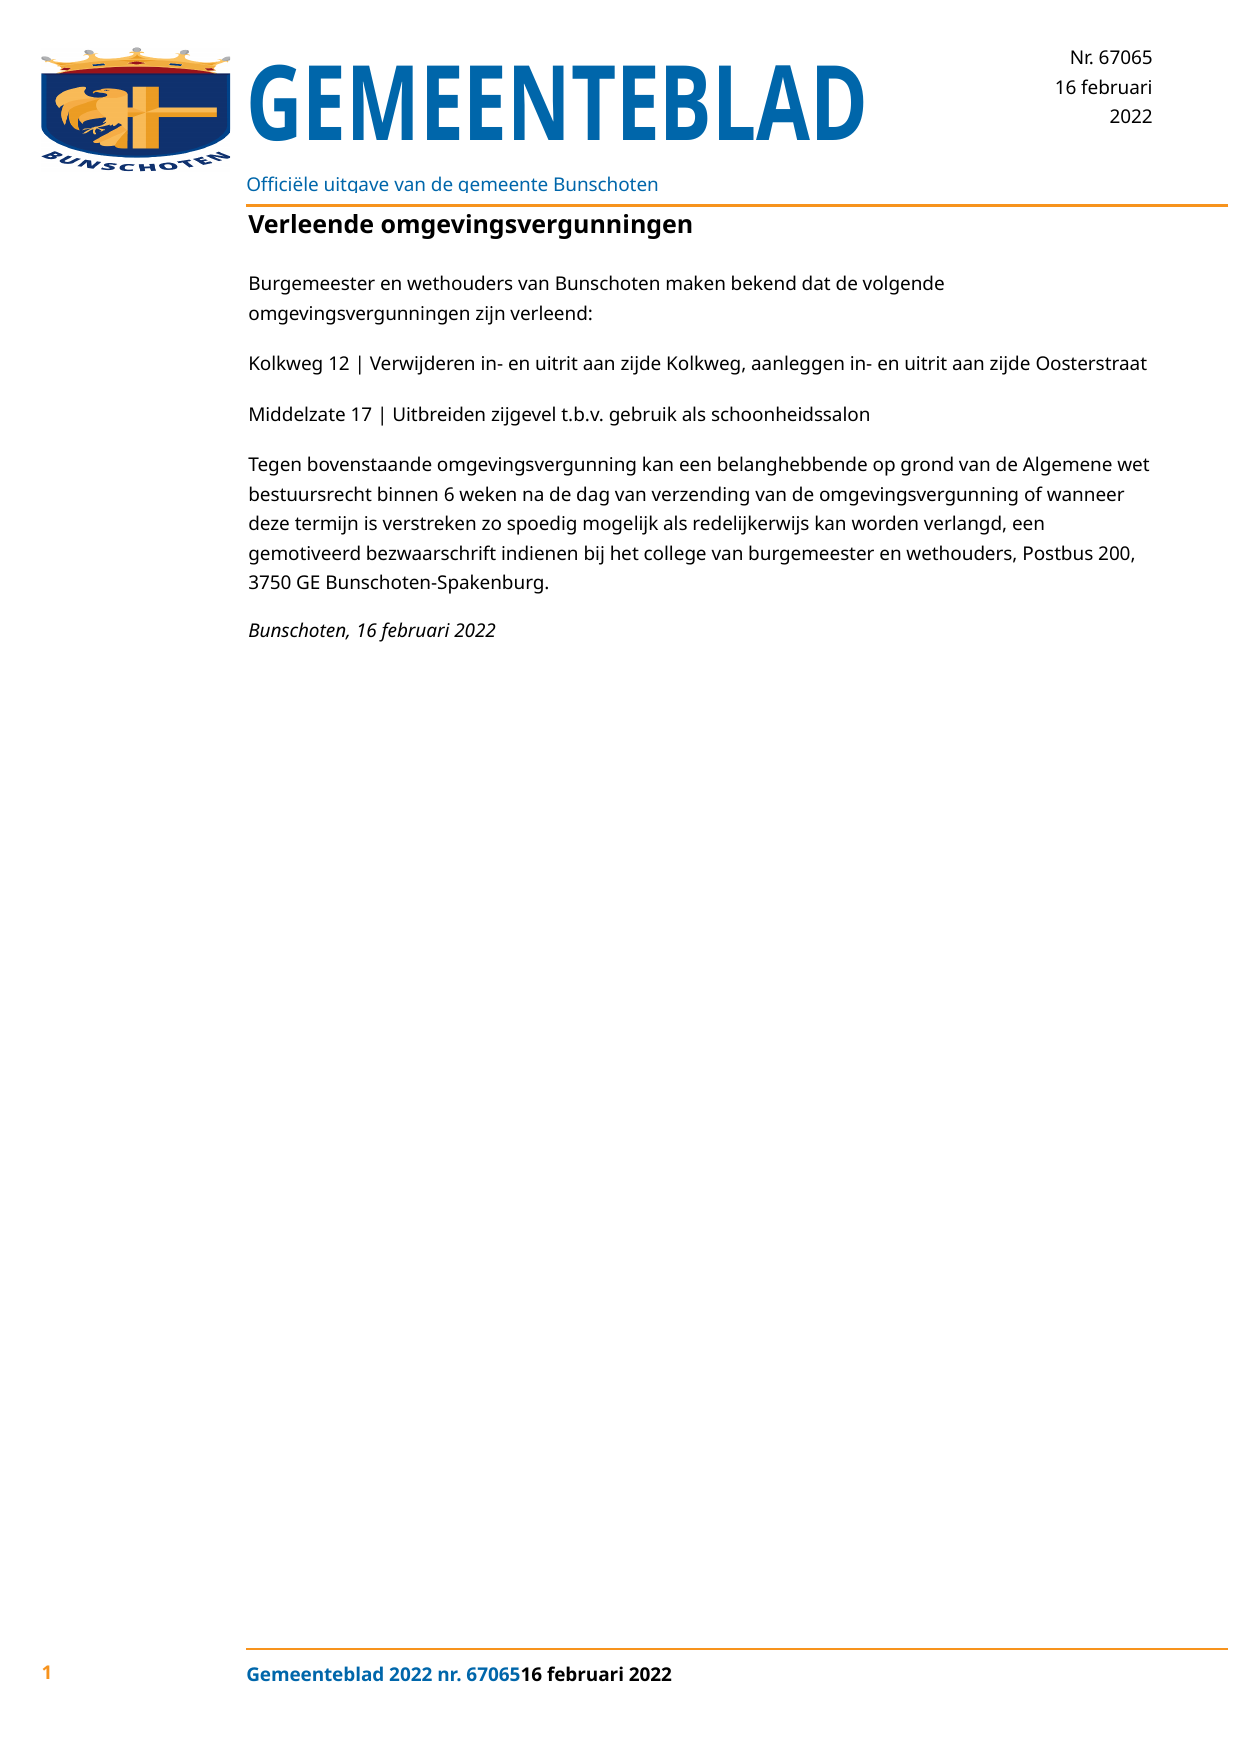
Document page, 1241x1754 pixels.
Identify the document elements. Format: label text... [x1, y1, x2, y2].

text Burgemeester en wethouders van Bunschoten maken bekend dat de volgende omgevingsvergunningen zijn verleend: [248, 270, 1152, 326]
text Bunschoten, 16 februari 2022 [248, 617, 1152, 643]
text Tegen bovenstaande omgevingsvergunning kan een belanghebbende op grond van de Algemene wet bestuursrecht binnen 6 weken na de dag van verzending van de omgevingsvergunning of wanneer deze termijn is verstreken zo spoedig mogelijk als redelijkerwijs kan worden verlangd, een gemotiveerd bezwaarschrift indienen bij het college van burgemeester en wethouders, Postbus 200, 3750 GE Bunschoten-Spakenburg. [248, 451, 1152, 595]
picture [41, 47, 231, 172]
text Verleende omgevingsvergunningen [248, 207, 1152, 241]
text Kolkweg 12 | Verwijderen in- en uitrit aan zijde Kolkweg, aanleggen in- en uitrit aan zijde Oosterstraat [248, 350, 1152, 376]
text Middelzate 17 | Uitbreiden zijgevel t.b.v. gebruik als schoonheidssalon [248, 401, 1152, 426]
